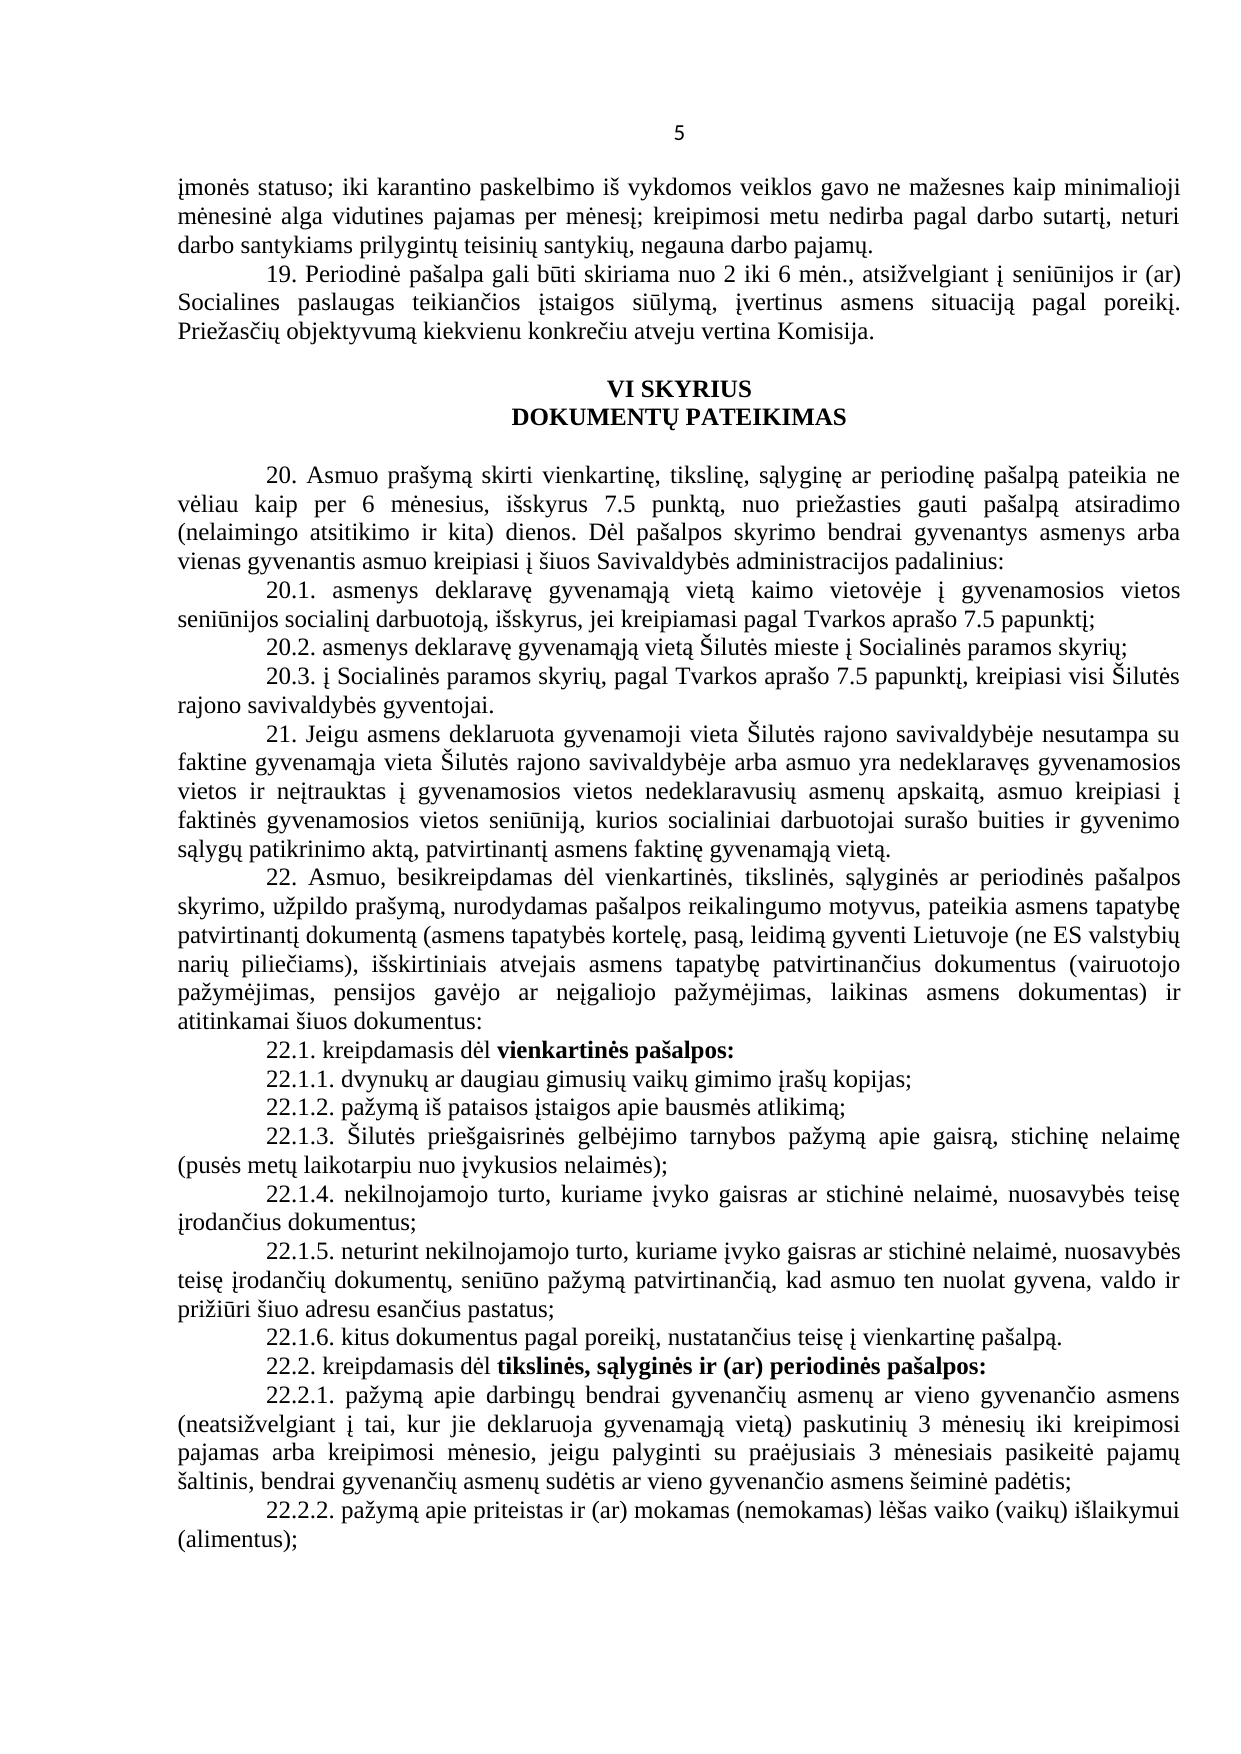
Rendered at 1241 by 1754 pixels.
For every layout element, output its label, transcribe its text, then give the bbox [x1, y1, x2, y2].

text 20.3. į Socialinės paramos skyrių, pagal Tvarkos aprašo 7.5 papunktį, kreipiasi visi Šilutės rajono savivaldybės gyventojai. [177, 661, 1181, 719]
text 22. Asmuo, besikreipdamas dėl vienkartinės, tikslinės, sąlyginės ar periodinės pašalpos skyrimo, užpildo prašymą, nurodydamas pašalpos reikalingumo motyvus, pateikia asmens tapatybę patvirtinantį dokumentą (asmens tapatybės kortelę, pasą, leidimą gyventi Lietuvoje (ne ES valstybių narių piliečiams), išskirtiniais atvejais asmens tapatybę patvirtinančius dokumentus (vairuotojo pažymėjimas, pensijos gavėjo ar neįgaliojo pažymėjimas, laikinas asmens dokumentas) ir atitinkamai šiuos dokumentus: [177, 862, 1181, 1035]
text 20.2. asmenys deklaravę gyvenamąją vietą Šilutės mieste į Socialinės paramos skyrių; [177, 632, 1181, 661]
text 22.1.5. neturint nekilnojamojo turto, kuriame įvyko gaisras ar stichinė nelaimė, nuosavybės teisę įrodančių dokumentų, seniūno pažymą patvirtinančią, kad asmuo ten nuolat gyvena, valdo ir prižiūri šiuo adresu esančius pastatus; [177, 1236, 1181, 1322]
text 22.1.3. Šilutės priešgaisrinės gelbėjimo tarnybos pažymą apie gaisrą, stichinę nelaimę (pusės metų laikotarpiu nuo įvykusios nelaimės); [177, 1121, 1181, 1179]
text 20.1. asmenys deklaravę gyvenamąją vietą kaimo vietovėje į gyvenamosios vietos seniūnijos socialinį darbuotoją, išskyrus, jei kreipiamasi pagal Tvarkos aprašo 7.5 papunktį; [177, 575, 1181, 632]
text 22.1. kreipdamasis dėl vienkartinės pašalpos: [177, 1035, 1181, 1064]
text 22.1.2. pažymą iš pataisos įstaigos apie bausmės atlikimą; [177, 1092, 1181, 1121]
text 21. Jeigu asmens deklaruota gyvenamoji vieta Šilutės rajono savivaldybėje nesutampa su faktine gyvenamąja vieta Šilutės rajono savivaldybėje arba asmuo yra nedeklaravęs gyvenamosios vietos ir neįtrauktas į gyvenamosios vietos nedeklaravusių asmenų apskaitą, asmuo kreipiasi į faktinės gyvenamosios vietos seniūniją, kurios socialiniai darbuotojai surašo buities ir gyvenimo sąlygų patikrinimo aktą, patvirtinantį asmens faktinę gyvenamąją vietą. [177, 719, 1181, 862]
text įmonės statuso; iki karantino paskelbimo iš vykdomos veiklos gavo ne mažesnes kaip minimalioji mėnesinė alga vidutines pajamas per mėnesį; kreipimosi metu nedirba pagal darbo sutartį, neturi darbo santykiams prilygintų teisinių santykių, negauna darbo pajamų. [177, 172, 1181, 259]
text VI SKYRIUS [177, 374, 1181, 402]
text 22.2. kreipdamasis dėl tikslinės, sąlyginės ir (ar) periodinės pašalpos: [177, 1351, 1181, 1380]
text 22.1.1. dvynukų ar daugiau gimusių vaikų gimimo įrašų kopijas; [177, 1064, 1181, 1092]
text 22.1.4. nekilnojamojo turto, kuriame įvyko gaisras ar stichinė nelaimė, nuosavybės teisę įrodančius dokumentus; [177, 1179, 1181, 1236]
text 22.2.1. pažymą apie darbingų bendrai gyvenančių asmenų ar vieno gyvenančio asmens (neatsižvelgiant į tai, kur jie deklaruoja gyvenamąją vietą) paskutinių 3 mėnesių iki kreipimosi pajamas arba kreipimosi mėnesio, jeigu palyginti su praėjusiais 3 mėnesiais pasikeitė pajamų šaltinis, bendrai gyvenančių asmenų sudėtis ar vieno gyvenančio asmens šeiminė padėtis; [177, 1380, 1181, 1495]
text DOKUMENTŲ PATEIKIMAS [177, 402, 1181, 431]
text 22.2.2. pažymą apie priteistas ir (ar) mokamas (nemokamas) lėšas vaiko (vaikų) išlaikymui (alimentus); [177, 1495, 1181, 1552]
text 22.1.6. kitus dokumentus pagal poreikį, nustatančius teisę į vienkartinę pašalpą. [177, 1322, 1181, 1351]
text 19. Periodinė pašalpa gali būti skiriama nuo 2 iki 6 mėn., atsižvelgiant į seniūnijos ir (ar) Socialines paslaugas teikiančios įstaigos siūlymą, įvertinus asmens situaciją pagal poreikį. Priežasčių objektyvumą kiekvienu konkrečiu atveju vertina Komisija. [177, 259, 1181, 345]
text 20. Asmuo prašymą skirti vienkartinę, tikslinę, sąlyginę ar periodinę pašalpą pateikia ne vėliau kaip per 6 mėnesius, išskyrus 7.5 punktą, nuo priežasties gauti pašalpą atsiradimo (nelaimingo atsitikimo ir kita) dienos. Dėl pašalpos skyrimo bendrai gyvenantys asmenys arba vienas gyvenantis asmuo kreipiasi į šiuos Savivaldybės administracijos padalinius: [177, 460, 1181, 575]
